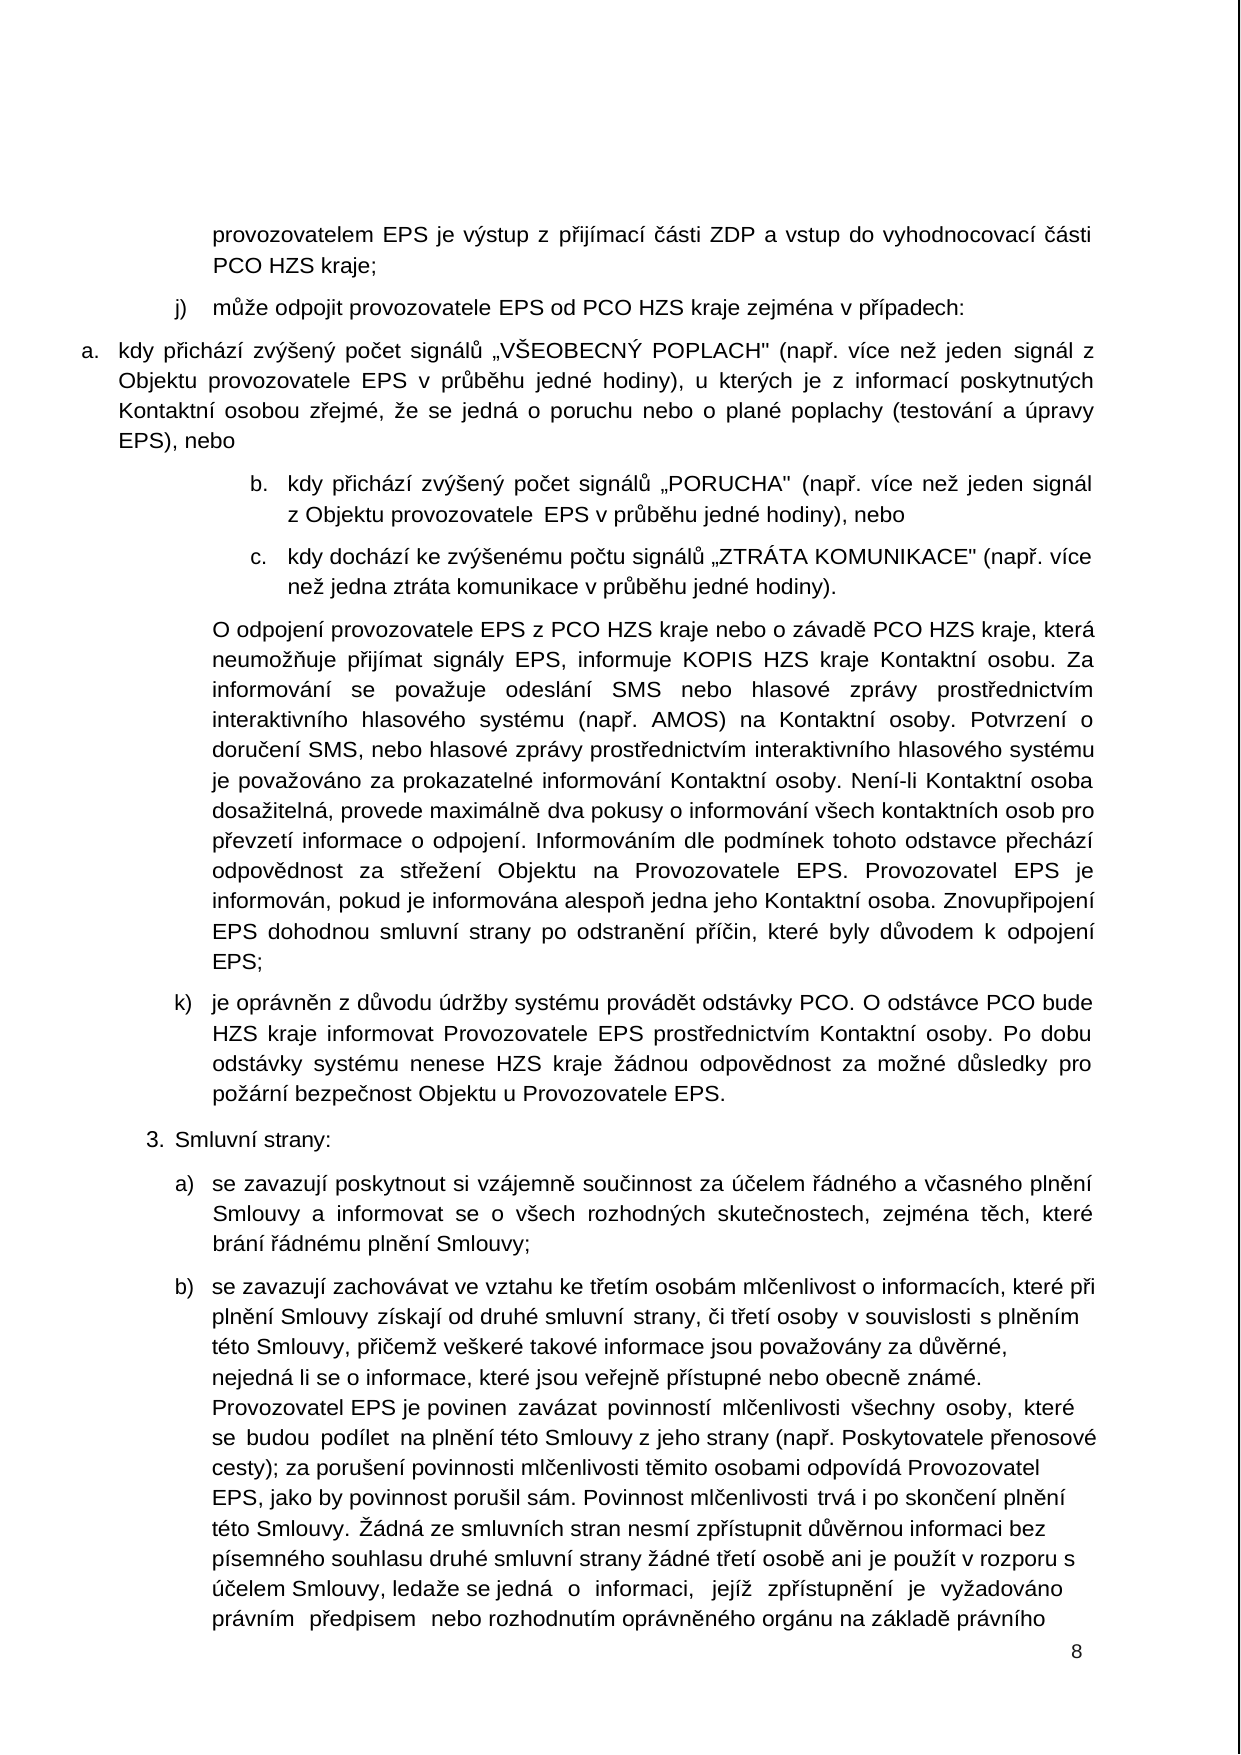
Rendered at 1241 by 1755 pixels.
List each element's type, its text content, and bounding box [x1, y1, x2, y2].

list se zavazují poskytnout si vzájemně součinnost za účelem řádného a včasného plnění Smlouvy a informovat se o všech rozhodných skutečnostech, zejména těch, které brání řádnému plnění Smlouvy; [175, 1171, 1093, 1256]
list se zavazují zachovávat ve vztahu ke třetím osobám mlčenlivost o informacích, které při plnění Smlouvy získají od druhé smluvní strany, či třetí osoby v souvislosti s plněním této Smlouvy, přičemž veškeré takové informace jsou považovány za důvěrné, nejedná­ li se o informace, které jsou veřejně přístupné nebo obecně známé. Provozovatel EPS je povinen zavázat povinností mlčenlivosti všechny osoby, které se budou podílet na plnění této Smlouvy z jeho strany (např. Poskytovatele přenosové cesty); za porušení povinnosti mlčenlivosti těmito osobami odpovídá Provozovatel EPS, jako by povinnost porušil sám. Povinnost mlčenlivosti trvá i po skončení plnění této Smlouvy. Žádná ze smluvních stran nesmí zpřístupnit důvěrnou informaci bez písemného souhlasu druhé smluvní strany žádné třetí osobě ani je použít v rozporu s účelem Smlouvy, ledaže se jedná o informaci, jejíž zpřístupnění je vyžadováno právním předpisem nebo rozhodnutím oprávněného orgánu na základě právního [174, 1274, 1099, 1631]
list kdy přichází zvýšený počet signálů „VŠEOBECNÝ POPLACH" (např. více než jeden signál z Objektu provozovatele EPS v průběhu jedné hodiny), u kterých je z informací poskytnutých Kontaktní osobou zřejmé, že se jedná o poruchu nebo o plané poplachy (testování a úpravy EPS), nebo [81, 338, 1094, 453]
text provozovatelem EPS je výstup z přijímací části ZDP a vstup do vyhodnocovací části PCO HZS kraje; [212, 222, 1092, 278]
list kdy dochází ke zvýšenému počtu signálů „ZTRÁTA KOMUNIKACE" (např. více než jedna ztráta komunikace v průběhu jedné hodiny). [250, 544, 1092, 599]
list Smluvní strany: [146, 1126, 1137, 1152]
text O odpojení provozovatele EPS z PCO HZS kraje nebo o závadě PCO HZS kraje, která neumožňuje přijímat signály EPS, informuje KOPIS HZS kraje Kontaktní osobu. Za informování se považuje odeslání SMS nebo hlasové zprávy prostřednictvím interaktivního hlasového systému (např. AMOS) na Kontaktní osoby. Potvrzení o doručení SMS, nebo hlasové zprávy prostřednictvím interaktivního hlasového systému je považováno za prokazatelné informování Kontaktní osoby. Není-li Kontaktní osoba dosažitelná, provede maximálně dva pokusy o informování všech kontaktních osob pro převzetí informace o odpojení. Informováním dle podmínek tohoto odstavce přechází odpovědnost za střežení Objektu na Provozovatele EPS. Provozovatel EPS je informován, pokud je informována alespoň jedna jeho Kontaktní osoba. Znovupřipojení EPS dohodnou smluvní strany po odstranění příčin, které byly důvodem k odpojení EPS; [212, 617, 1095, 974]
list kdy přichází zvýšený počet signálů „PORUCHA" (např. více než jeden signál z Objektu provozovatele EPS v průběhu jedné hodiny), nebo [250, 471, 1093, 527]
list je oprávněn z důvodu údržby systému provádět odstávky PCO. O odstávce PCO bude HZS kraje informovat Provozovatele EPS prostřednictvím Kontaktní osoby. Po dobu odstávky systému nenese HZS kraje žádnou odpovědnost za možné důsledky pro požární bezpečnost Objektu u Provozovatele EPS. [174, 990, 1093, 1106]
list může odpojit provozovatele EPS od PCO HZS kraje zejména v případech: [175, 295, 1137, 320]
